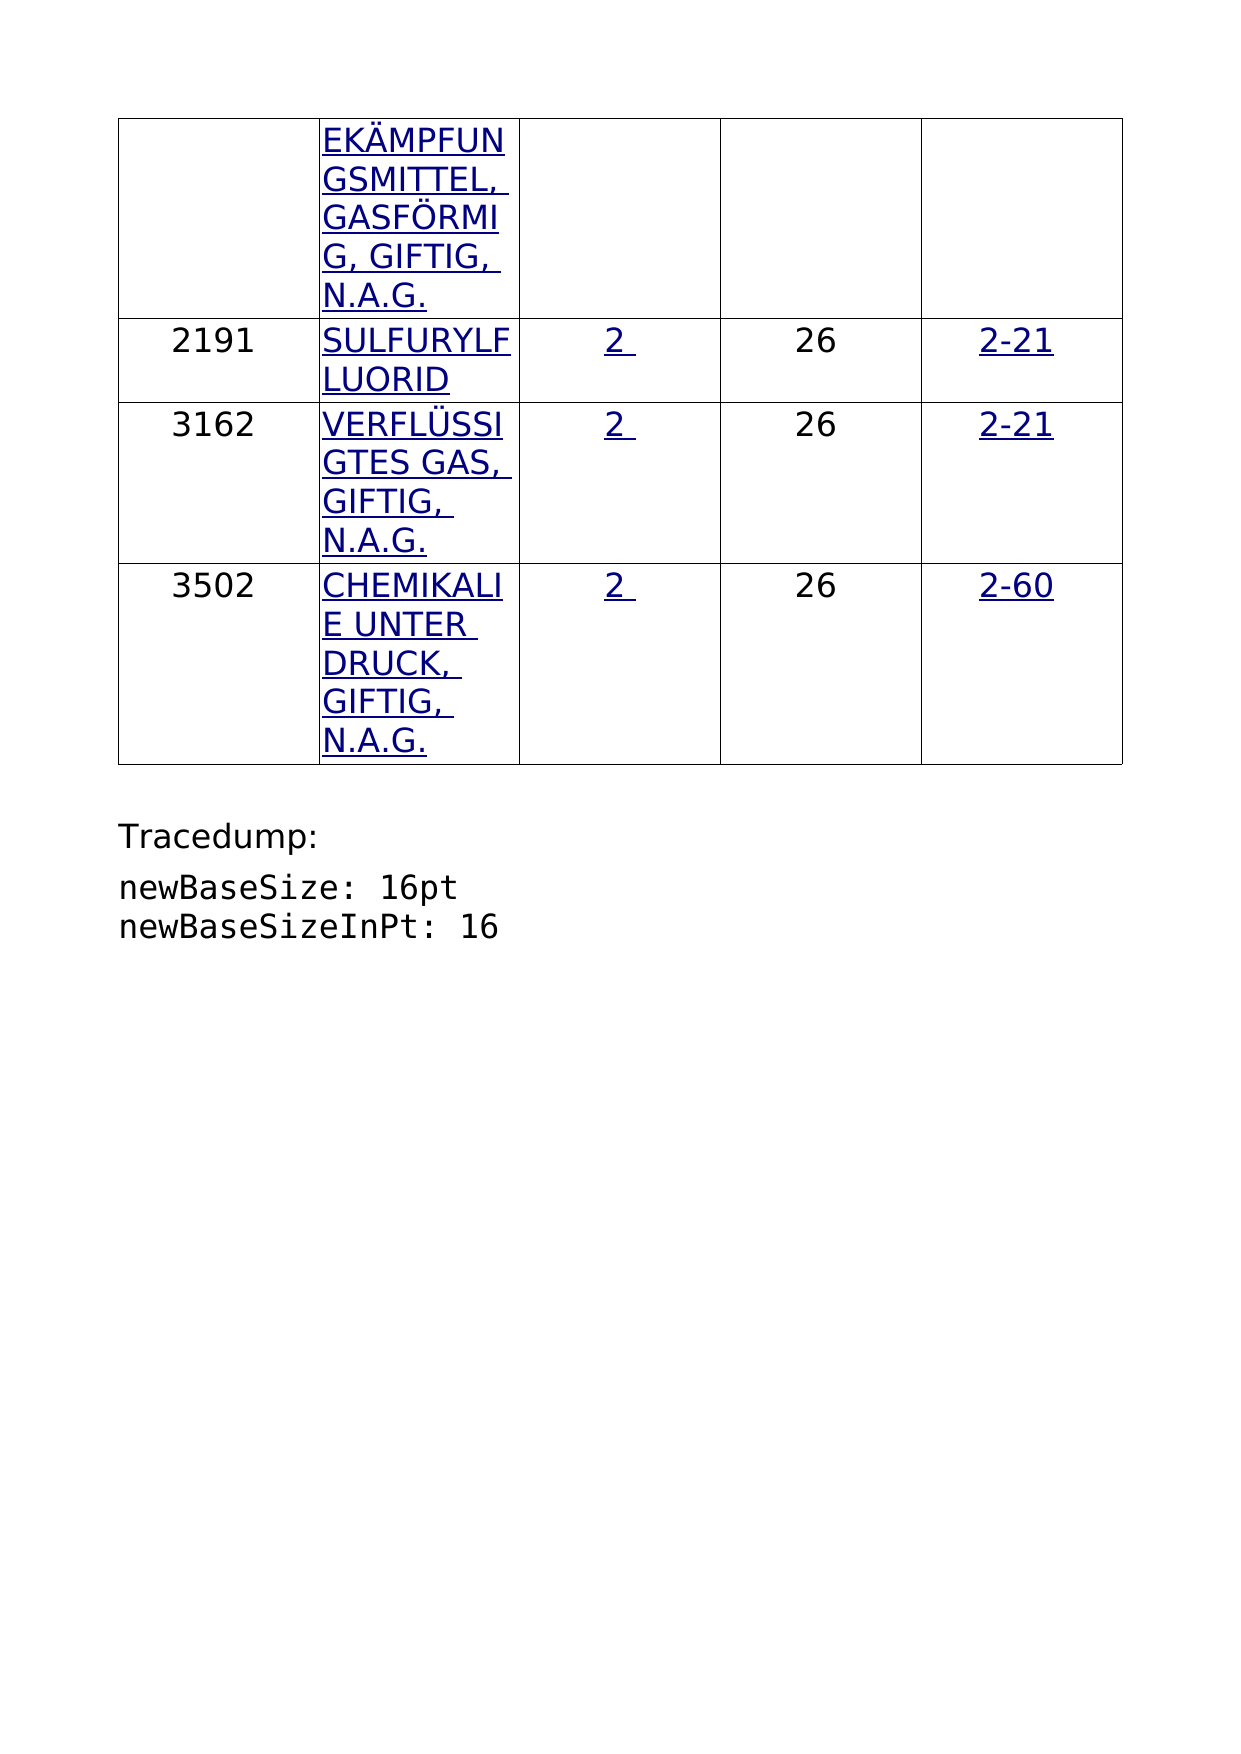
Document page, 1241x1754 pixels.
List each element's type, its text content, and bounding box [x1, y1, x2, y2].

table_cell 2191 [119, 319, 319, 402]
table_cell 2 [520, 319, 720, 402]
table_cell 26 [721, 564, 921, 763]
table_cell 2 [520, 564, 720, 763]
text newBaseSize: 16pt newBaseSizeInPt: 16 [118, 869, 1122, 946]
table_cell 2-21 [922, 319, 1122, 402]
table_cell [721, 119, 921, 318]
table_cell 2-21 [922, 403, 1122, 563]
table_cell 26 [721, 319, 921, 402]
table_cell SULFURYLFLUORID [320, 319, 519, 402]
table_cell VERFLÜSSIGTES GAS, GIFTIG, N.A.G. [320, 403, 519, 563]
table_cell CHEMIKALIE UNTER DRUCK, GIFTIG, N.A.G. [320, 564, 519, 763]
table_cell 2 [520, 403, 720, 563]
table_cell 26 [721, 403, 921, 563]
table_cell 3162 [119, 403, 319, 563]
table_cell [119, 119, 319, 318]
table_cell [520, 119, 720, 318]
table_cell 2-60 [922, 564, 1122, 763]
table_cell 3502 [119, 564, 319, 763]
table_cell EKÄMPFUNGSMITTEL, GASFÖRMIG, GIFTIG, N.A.G. [320, 119, 519, 318]
table_cell [922, 119, 1122, 318]
text Tracedump: [118, 778, 1122, 856]
